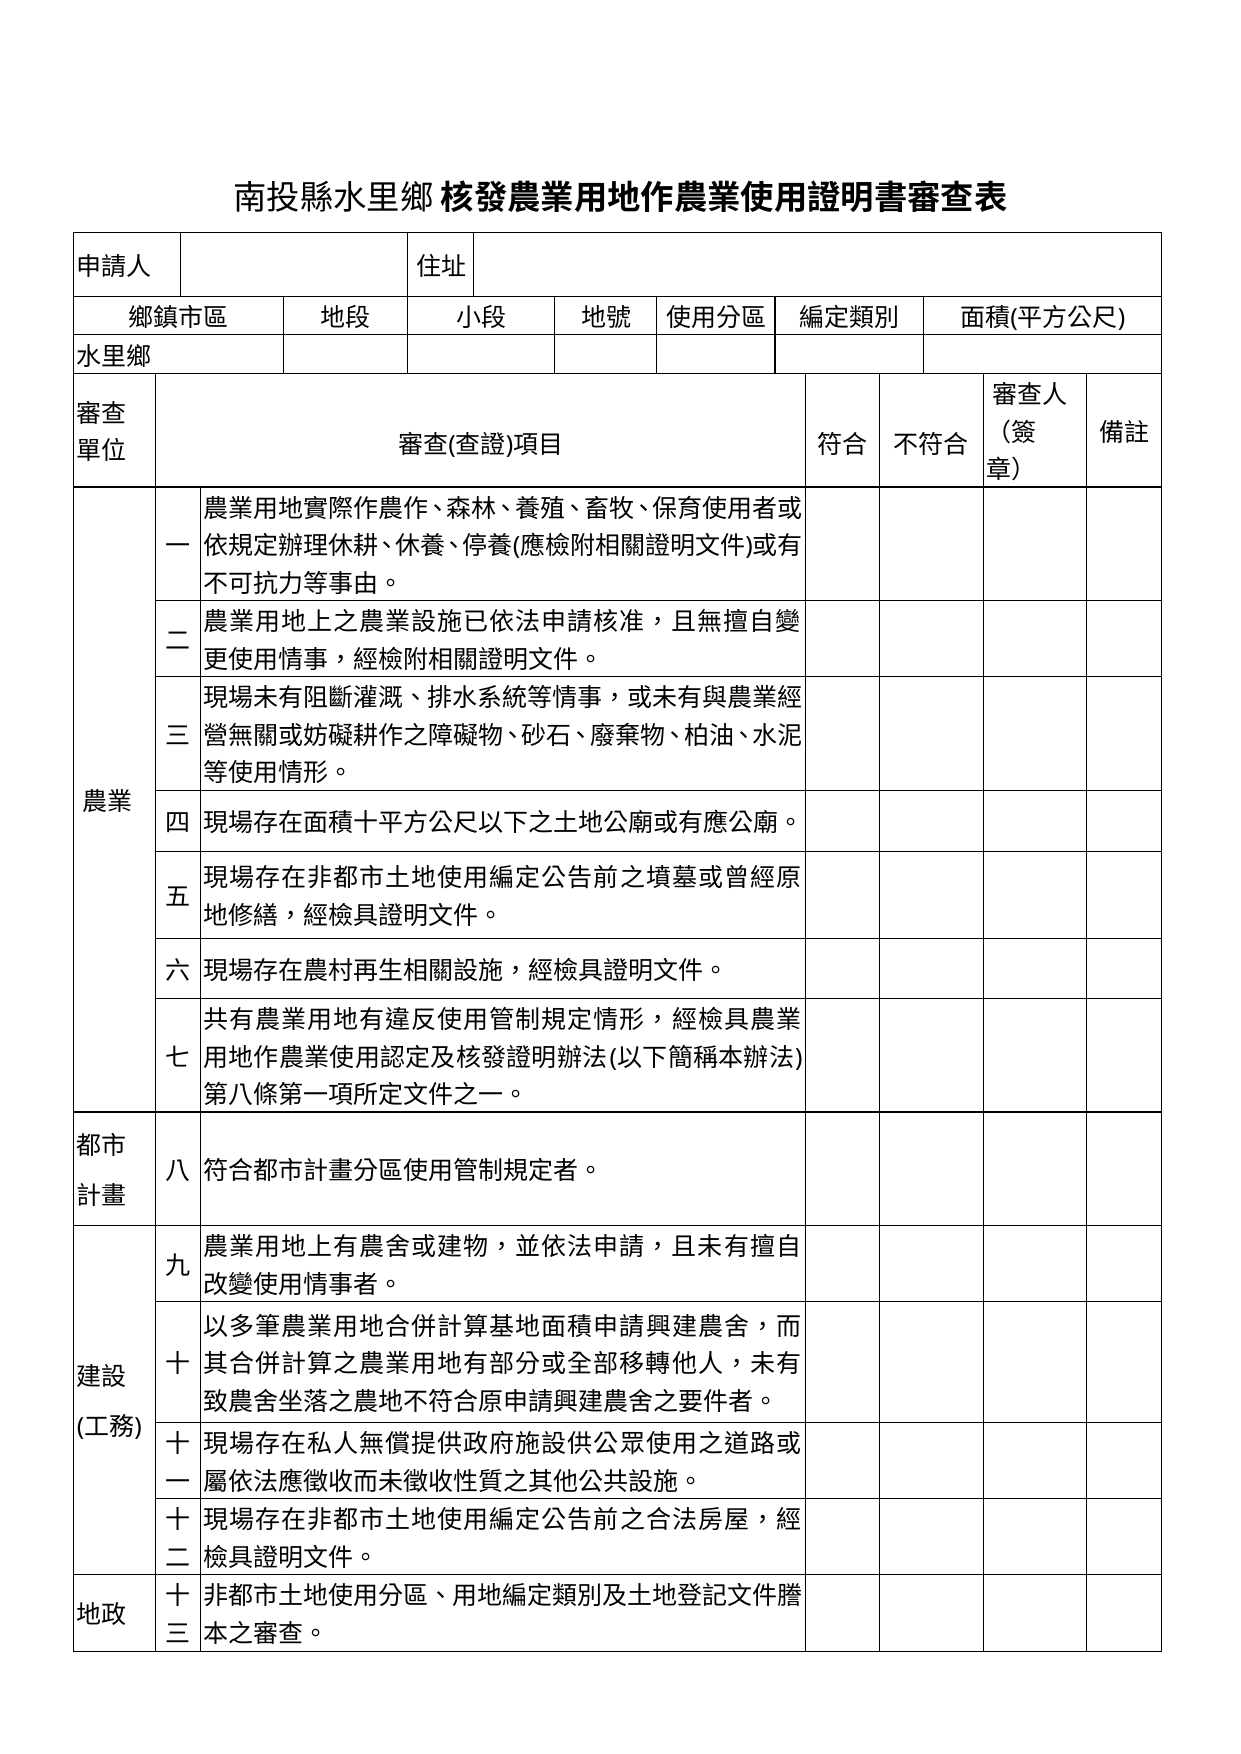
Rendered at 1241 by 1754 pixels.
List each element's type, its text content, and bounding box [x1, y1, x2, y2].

table_cell 十一 [156, 1423, 200, 1498]
table_cell [806, 488, 879, 600]
table_cell [657, 335, 774, 373]
table_cell [880, 791, 983, 851]
table_cell [806, 791, 879, 851]
table_cell [1087, 677, 1161, 789]
table_cell [984, 488, 1086, 600]
table_cell [806, 939, 879, 998]
table_cell [555, 335, 656, 373]
table_cell [984, 1113, 1086, 1225]
table_cell [924, 335, 1161, 373]
table_cell [984, 1423, 1086, 1498]
table_cell [984, 852, 1086, 938]
table_cell 審查(查證)項目 [156, 374, 805, 486]
table_cell 審查 單位 [74, 374, 155, 486]
table_cell [984, 1575, 1086, 1651]
table_cell 現場存在面積十平方公尺以下之土地公廟或有應公廟。 [201, 791, 805, 851]
table_cell [984, 1499, 1086, 1574]
table_cell [1087, 1302, 1161, 1422]
table_cell 六 [156, 939, 200, 998]
table_cell [984, 1302, 1086, 1422]
table_cell [806, 1302, 879, 1422]
table_cell [880, 999, 983, 1111]
table_cell 鄉鎮市區 [74, 297, 283, 334]
table_cell 現場存在非都市土地使用編定公告前之墳墓或曾經原地修繕，經檢具證明文件。 [201, 852, 805, 938]
table_cell [1087, 852, 1161, 938]
table_cell [1087, 1575, 1161, 1651]
table_cell [984, 999, 1086, 1111]
table_cell [880, 1226, 983, 1301]
table_cell [880, 601, 983, 676]
table_cell 地政 [74, 1575, 155, 1651]
table_cell 小段 [408, 297, 554, 334]
table_cell 四 [156, 791, 200, 851]
table_cell [806, 1423, 879, 1498]
table_cell 十 [156, 1302, 200, 1422]
table_cell [1087, 1113, 1161, 1225]
table_cell [806, 601, 879, 676]
table_cell 五 [156, 852, 200, 938]
table_cell [880, 1499, 983, 1574]
table_cell 現場存在私人無償提供政府施設供公眾使用之道路或屬依法應徵收而未徵收性質之其他公共設施。 [201, 1423, 805, 1498]
table_cell 地段 [284, 297, 407, 334]
table_cell [984, 1226, 1086, 1301]
table_cell 審查人 （簽章） [984, 374, 1086, 486]
text 南投縣水里鄉 核發農業用地作農業使用證明書審查表 [112, 157, 1128, 232]
table_cell [880, 939, 983, 998]
table_cell [984, 791, 1086, 851]
table_cell 使用分區 [657, 297, 774, 334]
table_cell [1087, 999, 1161, 1111]
table_cell 二 [156, 601, 200, 676]
table_cell [1087, 488, 1161, 600]
table_cell [880, 1423, 983, 1498]
table_cell 地號 [555, 297, 656, 334]
table_cell 七 [156, 999, 200, 1111]
table_cell 現場未有阻斷灌溉、排水系統等情事，或未有與農業經營無關或妨礙耕作之障礙物、砂石、廢棄物、柏油、水泥等使用情形。 [201, 677, 805, 789]
table_cell [880, 1113, 983, 1225]
table_cell 三 [156, 677, 200, 789]
table_cell [806, 1499, 879, 1574]
table_cell 十三 [156, 1575, 200, 1651]
table_header 申請人 [74, 233, 180, 296]
table_cell 水里鄉 [74, 335, 283, 373]
table_cell [984, 601, 1086, 676]
table_cell 不符合 [880, 374, 983, 486]
table_cell 八 [156, 1113, 200, 1225]
table_cell [806, 1113, 879, 1225]
table_cell [880, 488, 983, 600]
table_cell 建設 (工務) [74, 1226, 155, 1574]
table_cell [408, 335, 554, 373]
table_cell 面積(平方公尺) [924, 297, 1161, 334]
table_cell 以多筆農業用地合併計算基地面積申請興建農舍，而其合併計算之農業用地有部分或全部移轉他人，未有致農舍坐落之農地不符合原申請興建農舍之要件者。 [201, 1302, 805, 1422]
table_cell 農業用地上有農舍或建物，並依法申請，且未有擅自改變使用情事者。 [201, 1226, 805, 1301]
table_cell [880, 1302, 983, 1422]
table_cell [806, 999, 879, 1111]
table_cell [806, 1226, 879, 1301]
table_cell 現場存在農村再生相關設施，經檢具證明文件。 [201, 939, 805, 998]
table_cell [806, 1575, 879, 1651]
table_cell [1087, 1423, 1161, 1498]
table_header 住址 [408, 233, 473, 296]
table_cell 編定類別 [776, 297, 923, 334]
table_header [474, 233, 1161, 296]
table_cell 十二 [156, 1499, 200, 1574]
table_cell [1087, 1499, 1161, 1574]
table_cell [776, 335, 923, 373]
table_cell [880, 677, 983, 789]
table_cell 農業用地實際作農作、森林、養殖、畜牧、保育使用者或依規定辦理休耕、休養、停養(應檢附相關證明文件)或有不可抗力等事由。 [201, 488, 805, 600]
table_cell [806, 677, 879, 789]
table_cell [880, 852, 983, 938]
table_cell [1087, 791, 1161, 851]
table_cell [284, 335, 407, 373]
table_cell [984, 939, 1086, 998]
table_cell [1087, 601, 1161, 676]
table_cell [1087, 1226, 1161, 1301]
table_cell [806, 852, 879, 938]
table_cell 符合都市計畫分區使用管制規定者。 [201, 1113, 805, 1225]
table_cell 農業用地上之農業設施已依法申請核准，且無擅自變更使用情事，經檢附相關證明文件。 [201, 601, 805, 676]
table_cell 現場存在非都市土地使用編定公告前之合法房屋，經檢具證明文件。 [201, 1499, 805, 1574]
table_cell 農業 [74, 488, 155, 1111]
table_cell 都市 計畫 [74, 1113, 155, 1225]
table_cell 備註 [1087, 374, 1161, 486]
table_cell 共有農業用地有違反使用管制規定情形，經檢具農業用地作農業使用認定及核發證明辦法(以下簡稱本辦法)第八條第一項所定文件之一。 [201, 999, 805, 1111]
table_cell [984, 677, 1086, 789]
table_cell [1087, 939, 1161, 998]
table_cell 符合 [806, 374, 879, 486]
table_cell 非都市土地使用分區、用地編定類別及土地登記文件謄本之審查。 [201, 1575, 805, 1651]
table_cell 一 [156, 488, 200, 600]
table_cell [880, 1575, 983, 1651]
table_header [181, 233, 407, 296]
table_cell 九 [156, 1226, 200, 1301]
